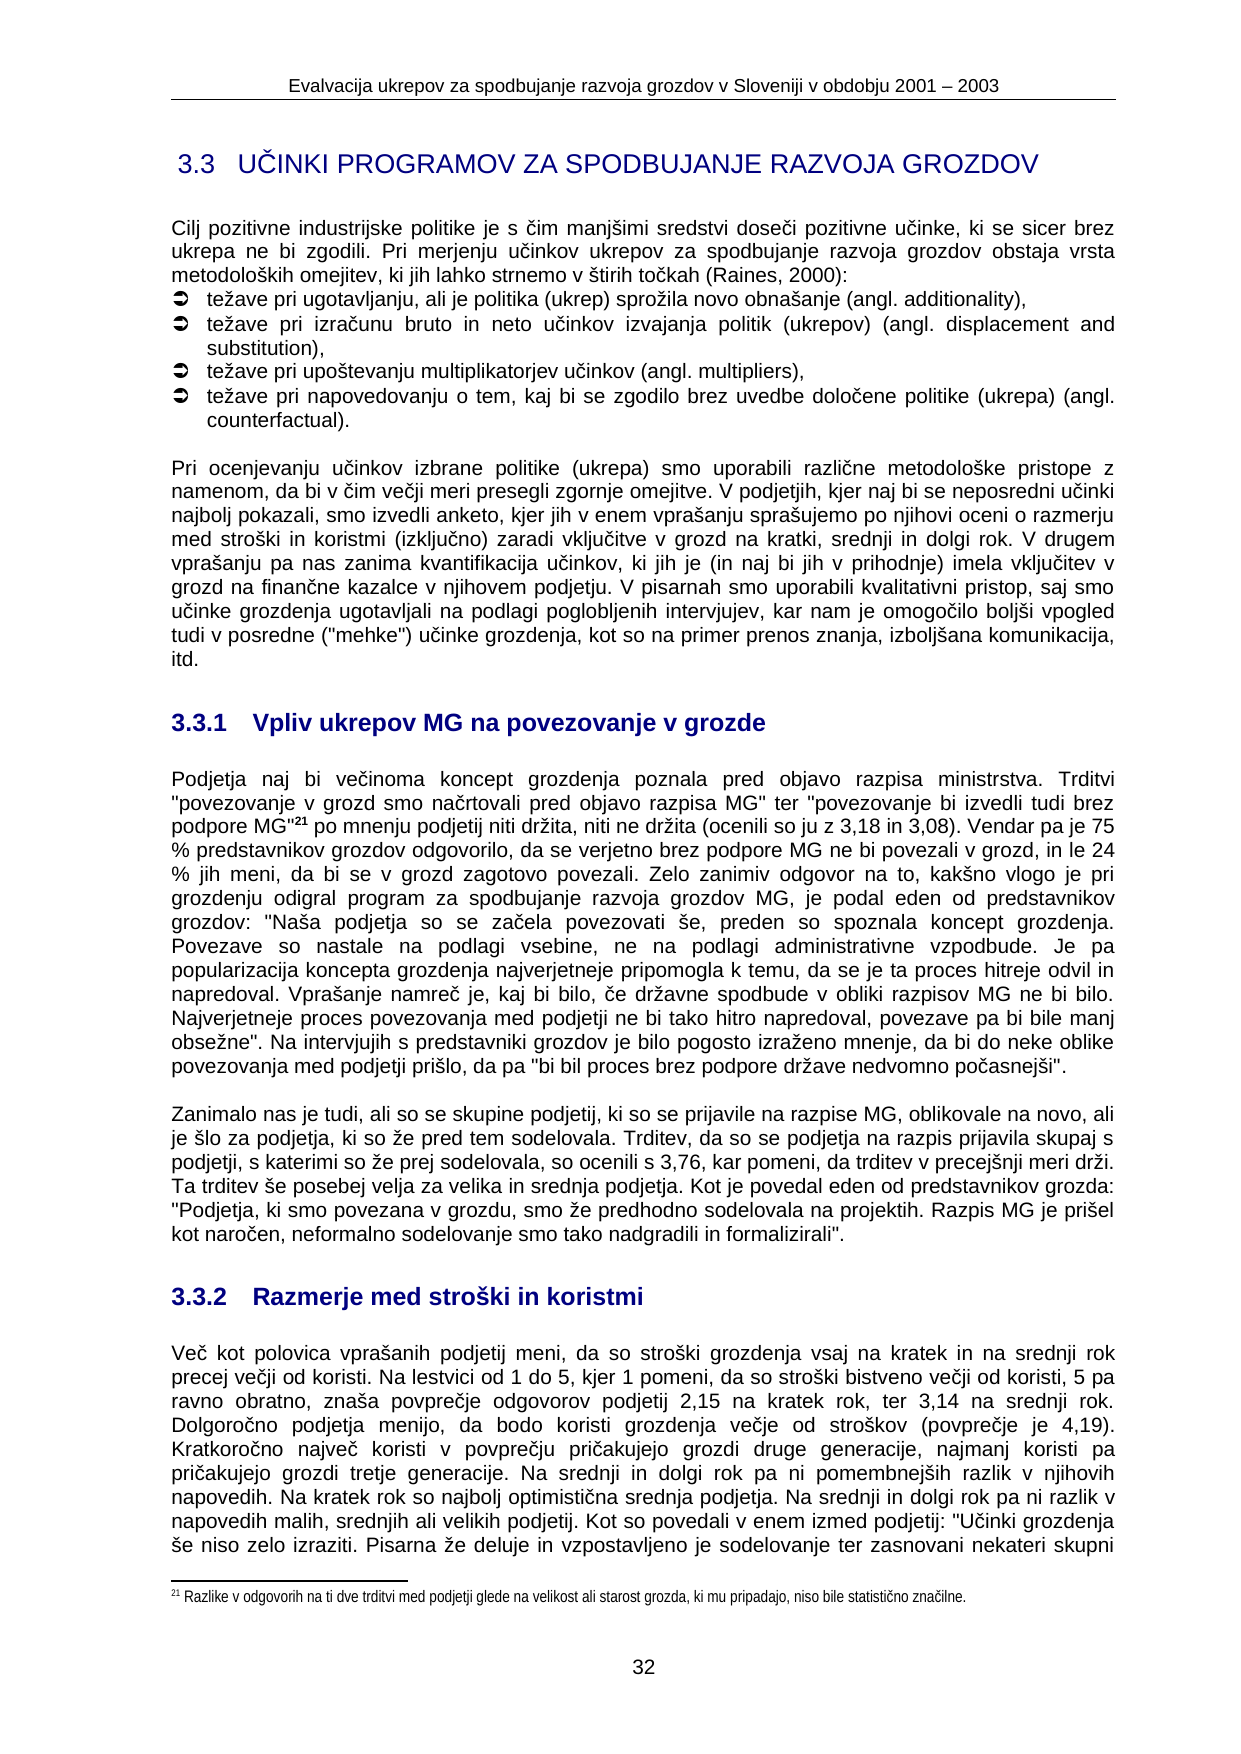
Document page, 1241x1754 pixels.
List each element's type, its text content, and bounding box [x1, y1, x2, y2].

subtitle Vpliv ukrepov MG na povezovanje v grozde [171, 707, 1116, 736]
list težave pri izračunu bruto in neto učinkov izvajanja politik (ukrepov) (angl. displacement and substitution), [171, 311, 1116, 359]
text Več kot polovica vprašanih podjetij meni, da so stroški grozdenja vsaj na kratek in na srednji rok precej večji od koristi. Na lestvici od 1 do 5, kjer 1 pomeni, da so stroški bistveno večji od koristi, 5 pa ravno obratno, znaša povprečje odgovorov podjetij 2,15 na kratek rok, ter 3,14 na srednji rok. Dolgoročno podjetja menijo, da bodo koristi grozdenja večje od stroškov (povprečje je 4,19). Kratkoročno največ koristi v povprečju pričakujejo grozdi druge generacije, najmanj koristi pa pričakujejo grozdi tretje generacije. Na srednji in dolgi rok pa ni pomembnejših razlik v njihovih napovedih. Na kratek rok so najbolj optimistična srednja podjetja. Na srednji in dolgi rok pa ni razlik v napovedih malih, srednjih ali velikih podjetij. Kot so povedali v enem izmed podjetij: "Učinki grozdenja še niso zelo izraziti. Pisarna že deluje in vzpostavljeno je sodelovanje ter zasnovani nekateri skupni [171, 1341, 1116, 1557]
subtitle UČINKI PROGRAMOV ZA SPODBUJANJE RAZVOJA GROZDOV [177, 148, 1116, 179]
text Podjetja naj bi večinoma koncept grozdenja poznala pred objavo razpisa ministrstva. Trditvi "povezovanje v grozd smo načrtovali pred objavo razpisa MG" ter "povezovanje bi izvedli tudi brez podpore MG" po mnenju podjetij niti držita, niti ne držita (ocenili so ju z 3,18 in 3,08). Vendar pa je 75 % predstavnikov grozdov odgovorilo, da se verjetno brez podpore MG ne bi povezali v grozd, in le 24 % jih meni, da bi se v grozd zagotovo povezali. Zelo zanimiv odgovor na to, kakšno vlogo je pri grozdenju odigral program za spodbujanje razvoja grozdov MG, je podal eden od predstavnikov grozdov: "Naša podjetja so se začela povezovati še, preden so spoznala koncept grozdenja. Povezave so nastale na podlagi vsebine, ne na podlagi administrativne vzpodbude. Je pa popularizacija koncepta grozdenja najverjetneje pripomogla k temu, da se je ta proces hitreje odvil in napredoval. Vprašanje namreč je, kaj bi bilo, če državne spodbude v obliki razpisov MG ne bi bilo. Najverjetneje proces povezovanja med podjetji ne bi tako hitro napredoval, povezave pa bi bile manj obsežne". Na intervjujih s predstavniki grozdov je bilo pogosto izraženo mnenje, da bi do neke oblike povezovanja med podjetji prišlo, da pa "bi bil proces brez podpore države nedvomno počasnejši". [171, 766, 1116, 1078]
text Razlike v odgovorih na ti dve trditvi med podjetji glede na velikost ali starost grozda, ki mu pripadajo, niso bile statistično značilne. [171, 1587, 1116, 1606]
list težave pri upoštevanju multiplikatorjev učinkov (angl. multipliers), [171, 359, 1116, 383]
list težave pri napovedovanju o tem, kaj bi se zgodilo brez uvedbe določene politike (ukrepa) (angl. counterfactual). [171, 383, 1116, 431]
subtitle Razmerje med stroški in koristmi [171, 1282, 1116, 1311]
text Zanimalo nas je tudi, ali so se skupine podjetij, ki so se prijavile na razpise MG, oblikovale na novo, ali je šlo za podjetja, ki so že pred tem sodelovala. Trditev, da so se podjetja na razpis prijavila skupaj s podjetji, s katerimi so že prej sodelovala, so ocenili s 3,76, kar pomeni, da trditev v precejšnji meri drži. Ta trditev še posebej velja za velika in srednja podjetja. Kot je povedal eden od predstavnikov grozda: "Podjetja, ki smo povezana v grozdu, smo že predhodno sodelovala na projektih. Razpis MG je prišel kot naročen, neformalno sodelovanje smo tako nadgradili in formalizirali". [171, 1102, 1116, 1246]
list težave pri ugotavljanju, ali je politika (ukrep) sprožila novo obnašanje (angl. additionality), [171, 287, 1116, 311]
text Cilj pozitivne industrijske politike je s čim manjšimi sredstvi doseči pozitivne učinke, ki se sicer brez ukrepa ne bi zgodili. Pri merjenju učinkov ukrepov za spodbujanje razvoja grozdov obstaja vrsta metodoloških omejitev, ki jih lahko strnemo v štirih točkah (Raines, 2000): [171, 215, 1116, 287]
text Pri ocenjevanju učinkov izbrane politike (ukrepa) smo uporabili različne metodološke pristope z namenom, da bi v čim večji meri presegli zgornje omejitve. V podjetjih, kjer naj bi se neposredni učinki najbolj pokazali, smo izvedli anketo, kjer jih v enem vprašanju sprašujemo po njihovi oceni o razmerju med stroški in koristmi (izključno) zaradi vključitve v grozd na kratki, srednji in dolgi rok. V drugem vprašanju pa nas zanima kvantifikacija učinkov, ki jih je (in naj bi jih v prihodnje) imela vključitev v grozd na finančne kazalce v njihovem podjetju. V pisarnah smo uporabili kvalitativni pristop, saj smo učinke grozdenja ugotavljali na podlagi poglobljenih intervjujev, kar nam je omogočilo boljši vpogled tudi v posredne ("mehke") učinke grozdenja, kot so na primer prenos znanja, izboljšana komunikacija, itd. [171, 455, 1116, 671]
